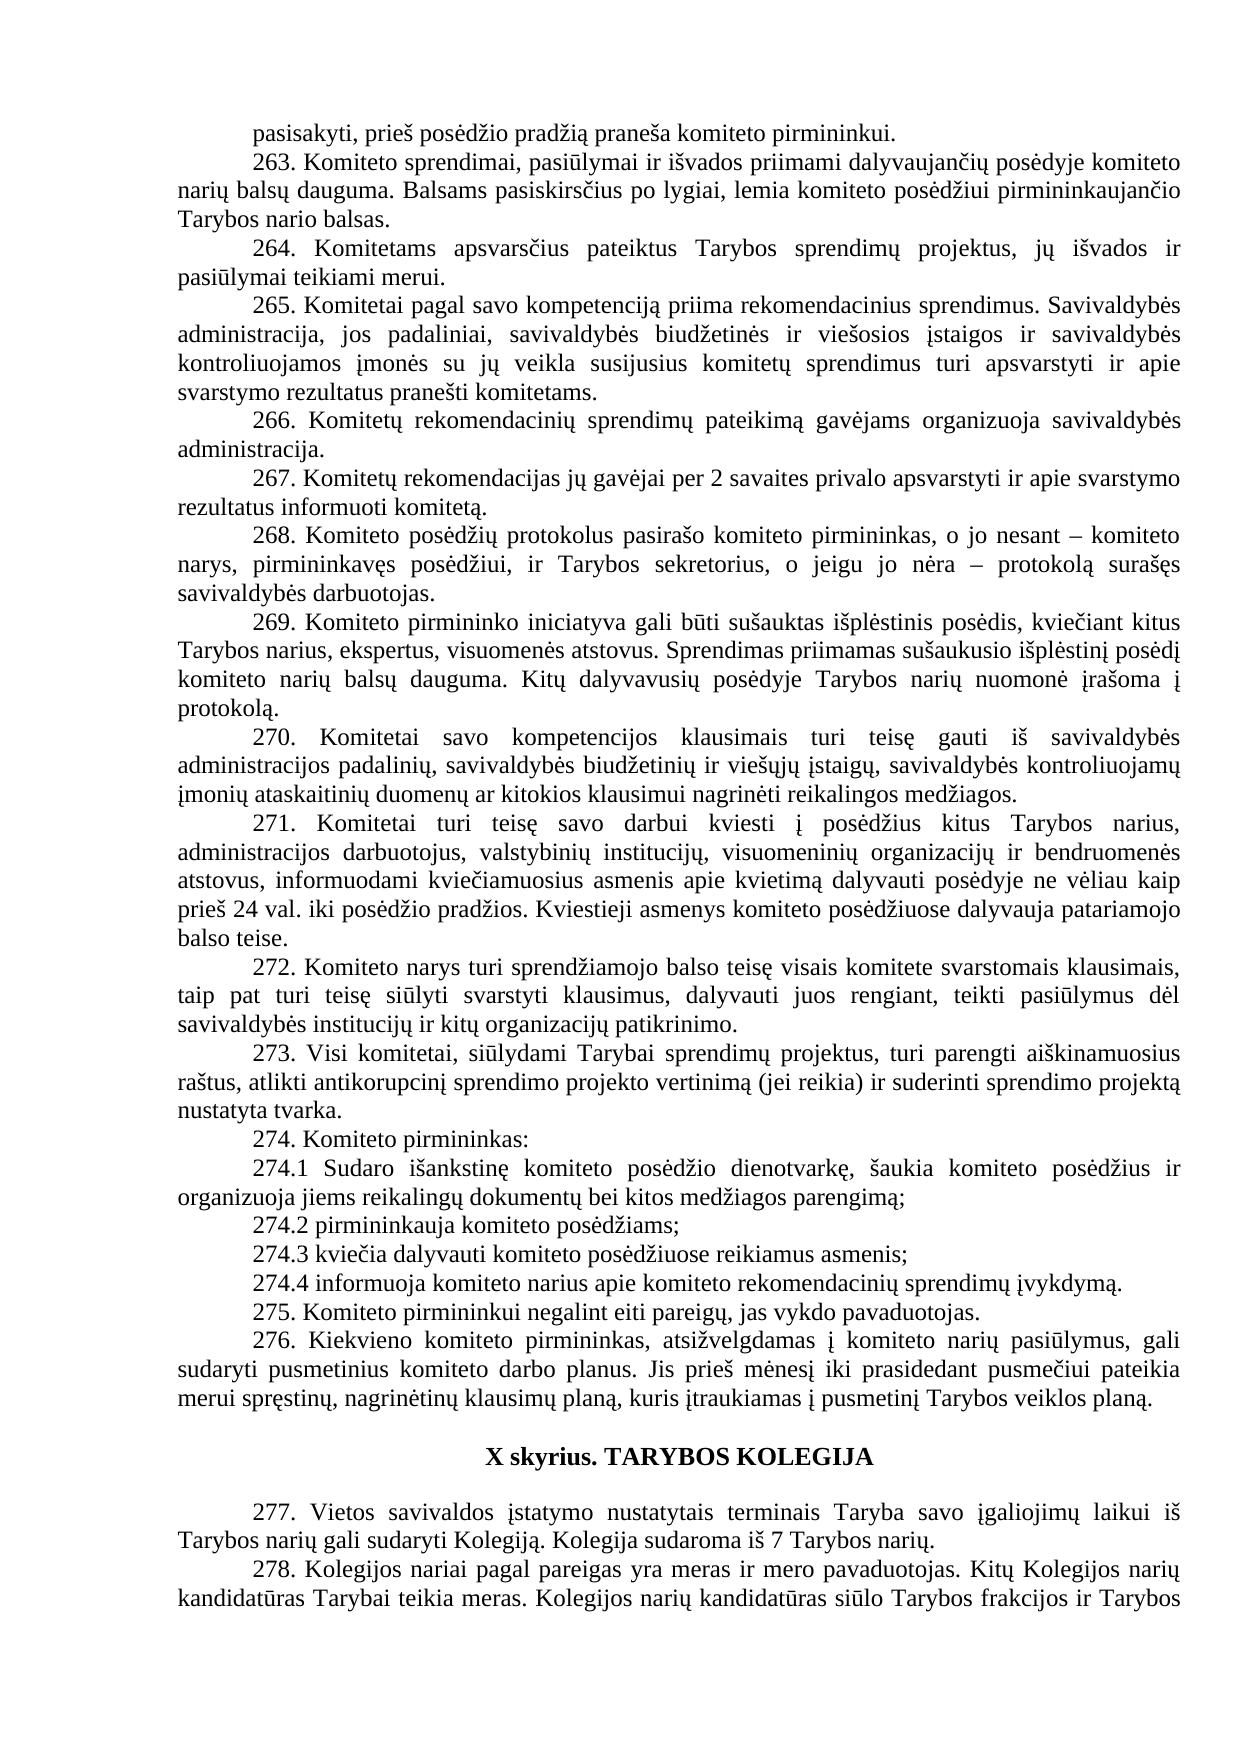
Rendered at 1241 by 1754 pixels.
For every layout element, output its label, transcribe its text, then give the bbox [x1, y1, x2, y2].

text X skyrius. TARYBOS KOLEGIJA [177, 1441, 1181, 1471]
text 274.2 pirmininkauja komiteto posėdžiams; [177, 1211, 1181, 1239]
text 278. Kolegijos nariai pagal pareigas yra meras ir mero pavaduotojas. Kitų Kolegijos narių kandidatūras Tarybai teikia meras. Kolegijos narių kandidatūras siūlo Tarybos frakcijos ir Tarybos [177, 1554, 1181, 1612]
text 263. Komiteto sprendimai, pasiūlymai ir išvados priimami dalyvaujančių posėdyje komiteto narių balsų dauguma. Balsams pasiskirsčius po lygiai, lemia komiteto posėdžiui pirmininkaujančio Tarybos nario balsas. [177, 147, 1181, 233]
text 274.4 informuoja komiteto narius apie komiteto rekomendacinių sprendimų įvykdymą. [177, 1268, 1181, 1297]
text 266. Komitetų rekomendacinių sprendimų pateikimą gavėjams organizuoja savivaldybės administracija. [177, 406, 1181, 463]
text 268. Komiteto posėdžių protokolus pasirašo komiteto pirmininkas, o jo nesant – komiteto narys, pirmininkavęs posėdžiui, ir Tarybos sekretorius, o jeigu jo nėra – protokolą surašęs savivaldybės darbuotojas. [177, 521, 1181, 607]
text 273. Visi komitetai, siūlydami Tarybai sprendimų projektus, turi parengti aiškinamuosius raštus, atlikti antikorupcinį sprendimo projekto vertinimą (jei reikia) ir suderinti sprendimo projektą nustatyta tvarka. [177, 1038, 1181, 1124]
text 277. Vietos savivaldos įstatymo nustatytais terminais Taryba savo įgaliojimų laikui iš Tarybos narių gali sudaryti Kolegiją. Kolegija sudaroma iš 7 Tarybos narių. [177, 1497, 1181, 1554]
text 265. Komitetai pagal savo kompetenciją priima rekomendacinius sprendimus. Savivaldybės administracija, jos padaliniai, savivaldybės biudžetinės ir viešosios įstaigos ir savivaldybės kontroliuojamos įmonės su jų veikla susijusius komitetų sprendimus turi apsvarstyti ir apie svarstymo rezultatus pranešti komitetams. [177, 291, 1181, 406]
text 276. Kiekvieno komiteto pirmininkas, atsižvelgdamas į komiteto narių pasiūlymus, gali sudaryti pusmetinius komiteto darbo planus. Jis prieš mėnesį iki prasidedant pusmečiui pateikia merui spręstinų, nagrinėtinų klausimų planą, kuris įtraukiamas į pusmetinį Tarybos veiklos planą. [177, 1326, 1181, 1412]
text 271. Komitetai turi teisę savo darbui kviesti į posėdžius kitus Tarybos narius, administracijos darbuotojus, valstybinių institucijų, visuomeninių organizacijų ir bendruomenės atstovus, informuodami kviečiamuosius asmenis apie kvietimą dalyvauti posėdyje ne vėliau kaip prieš 24 val. iki posėdžio pradžios. Kviestieji asmenys komiteto posėdžiuose dalyvauja patariamojo balso teise. [177, 808, 1181, 952]
text 275. Komiteto pirmininkui negalint eiti pareigų, jas vykdo pavaduotojas. [177, 1297, 1181, 1326]
text 272. Komiteto narys turi sprendžiamojo balso teisę visais komitete svarstomais klausimais, taip pat turi teisę siūlyti svarstyti klausimus, dalyvauti juos rengiant, teikti pasiūlymus dėl savivaldybės institucijų ir kitų organizacijų patikrinimo. [177, 952, 1181, 1038]
text 269. Komiteto pirmininko iniciatyva gali būti sušauktas išplėstinis posėdis, kviečiant kitus Tarybos narius, ekspertus, visuomenės atstovus. Sprendimas priimamas sušaukusio išplėstinį posėdį komiteto narių balsų dauguma. Kitų dalyvavusių posėdyje Tarybos narių nuomonė įrašoma į protokolą. [177, 607, 1181, 722]
text 274.3 kviečia dalyvauti komiteto posėdžiuose reikiamus asmenis; [177, 1239, 1181, 1268]
text 264. Komitetams apsvarsčius pateiktus Tarybos sprendimų projektus, jų išvados ir pasiūlymai teikiami merui. [177, 233, 1181, 291]
text 270. Komitetai savo kompetencijos klausimais turi teisę gauti iš savivaldybės administracijos padalinių, savivaldybės biudžetinių ir viešųjų įstaigų, savivaldybės kontroliuojamų įmonių ataskaitinių duomenų ar kitokios klausimui nagrinėti reikalingos medžiagos. [177, 722, 1181, 808]
text 267. Komitetų rekomendacijas jų gavėjai per 2 savaites privalo apsvarstyti ir apie svarstymo rezultatus informuoti komitetą. [177, 463, 1181, 521]
text 274.1 Sudaro išankstinę komiteto posėdžio dienotvarkę, šaukia komiteto posėdžius ir organizuoja jiems reikalingų dokumentų bei kitos medžiagos parengimą; [177, 1153, 1181, 1211]
text pasisakyti, prieš posėdžio pradžią praneša komiteto pirmininkui. [177, 118, 1181, 147]
text 274. Komiteto pirmininkas: [177, 1124, 1181, 1153]
